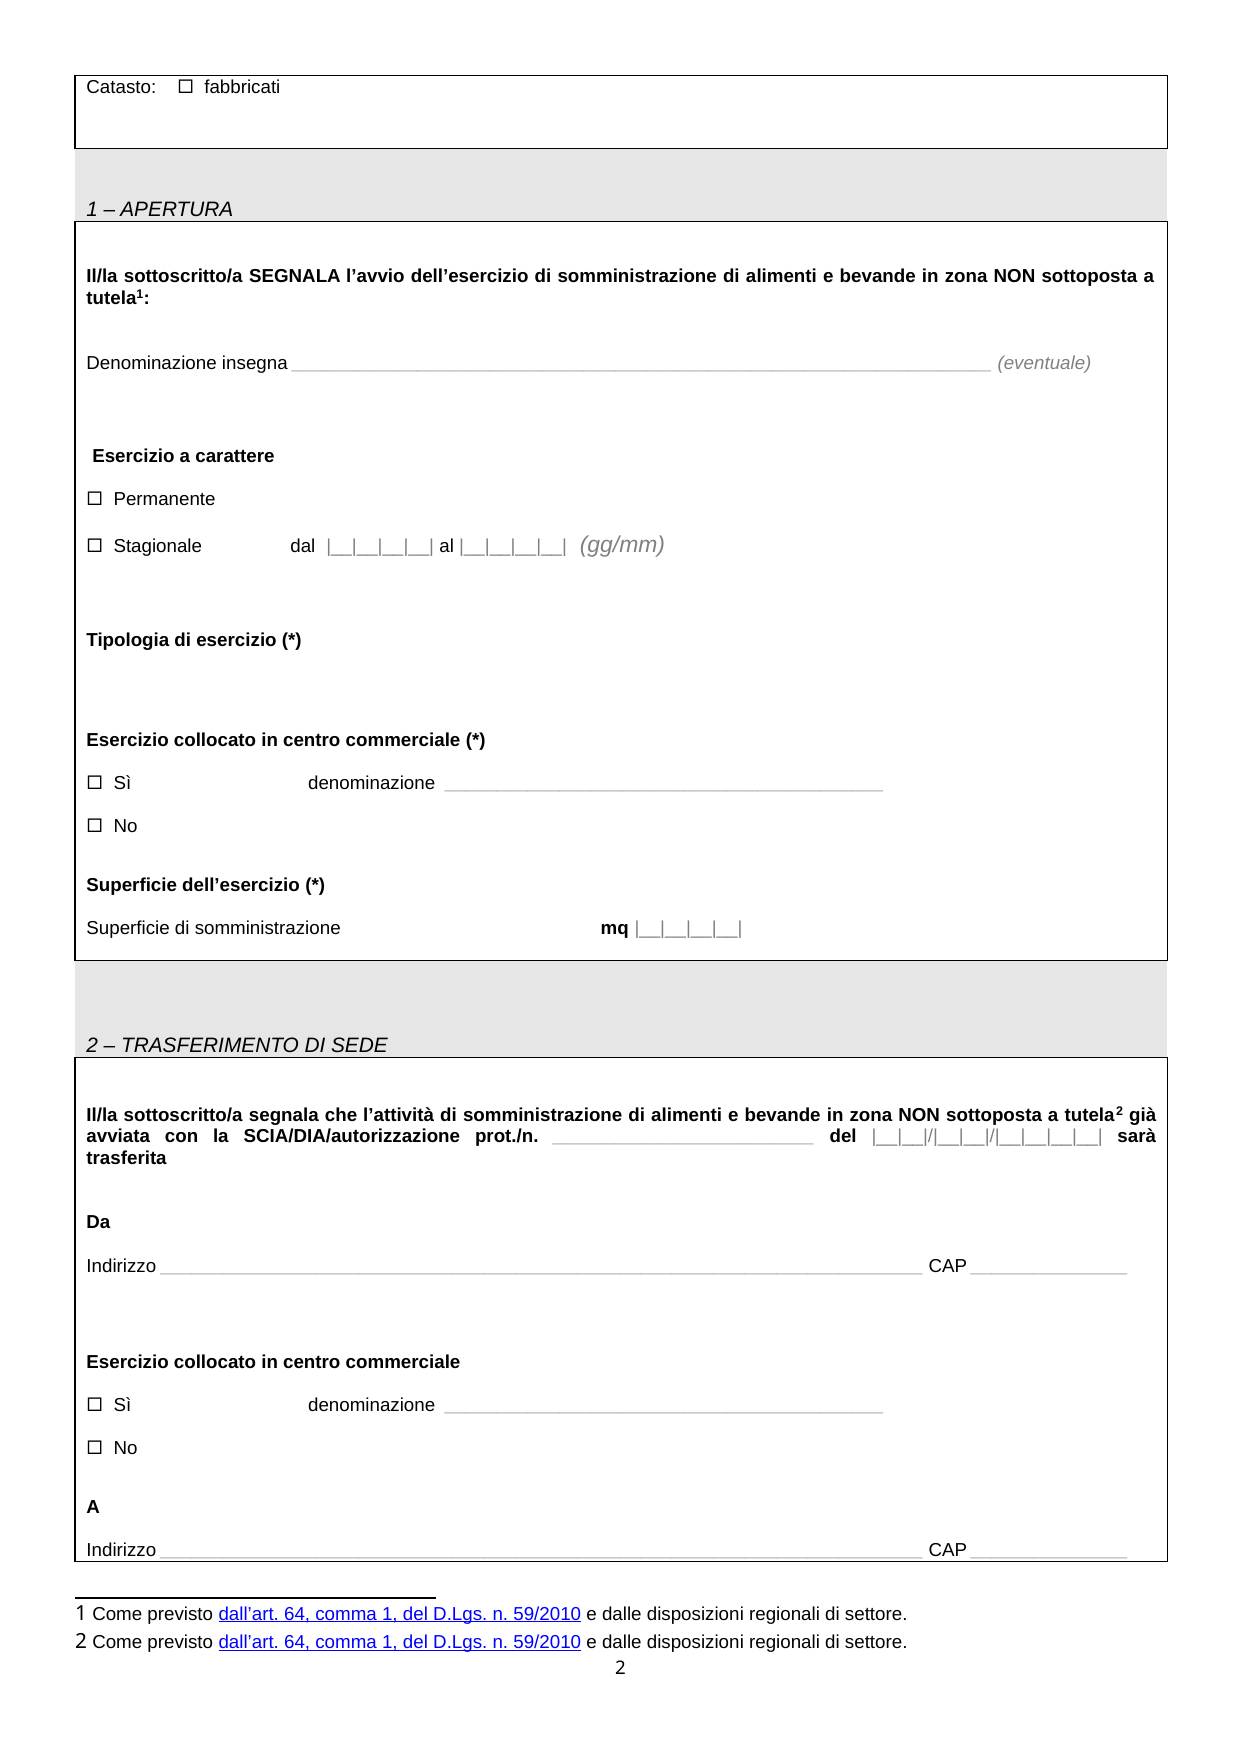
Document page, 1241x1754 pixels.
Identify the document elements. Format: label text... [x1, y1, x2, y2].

table_cell Catasto:  fabbricati [76, 76, 1167, 148]
table_cell Il/la sottoscritto/a SEGNALA l’avvio dell’esercizio di somministrazione di alimenti e bevande in zona NON sottoposta a tutela: Denominazione insegna ___________________________________________________________________ (eventuale) Esercizio a carattere  Permanente  Stagionale dal |__|__|__|__| al |__|__|__|__| (gg/mm) Tipologia di esercizio (*) Esercizio collocato in centro commerciale (*)  Sì denominazione __________________________________________  No Superficie dell’esercizio (*) Superficie di somministrazione mq |__|__|__|__| [76, 222, 1167, 960]
table_cell 1 – APERTURA [75, 149, 1167, 221]
table_cell 2 – TRASFERIMENTO DI SEDE [75, 961, 1167, 1057]
table_cell Il/la sottoscritto/a segnala che l’attività di somministrazione di alimenti e bevande in zona NON sottoposta a tutela già avviata con la SCIA/DIA/autorizzazione prot./n. _________________________ del |__|__|/|__|__|/|__|__|__|__| sarà trasferita Da Indirizzo _________________________________________________________________________ CAP _______________ Esercizio collocato in centro commerciale  Sì denominazione __________________________________________  No A Indirizzo _________________________________________________________________________ CAP _______________ [76, 1058, 1167, 1561]
